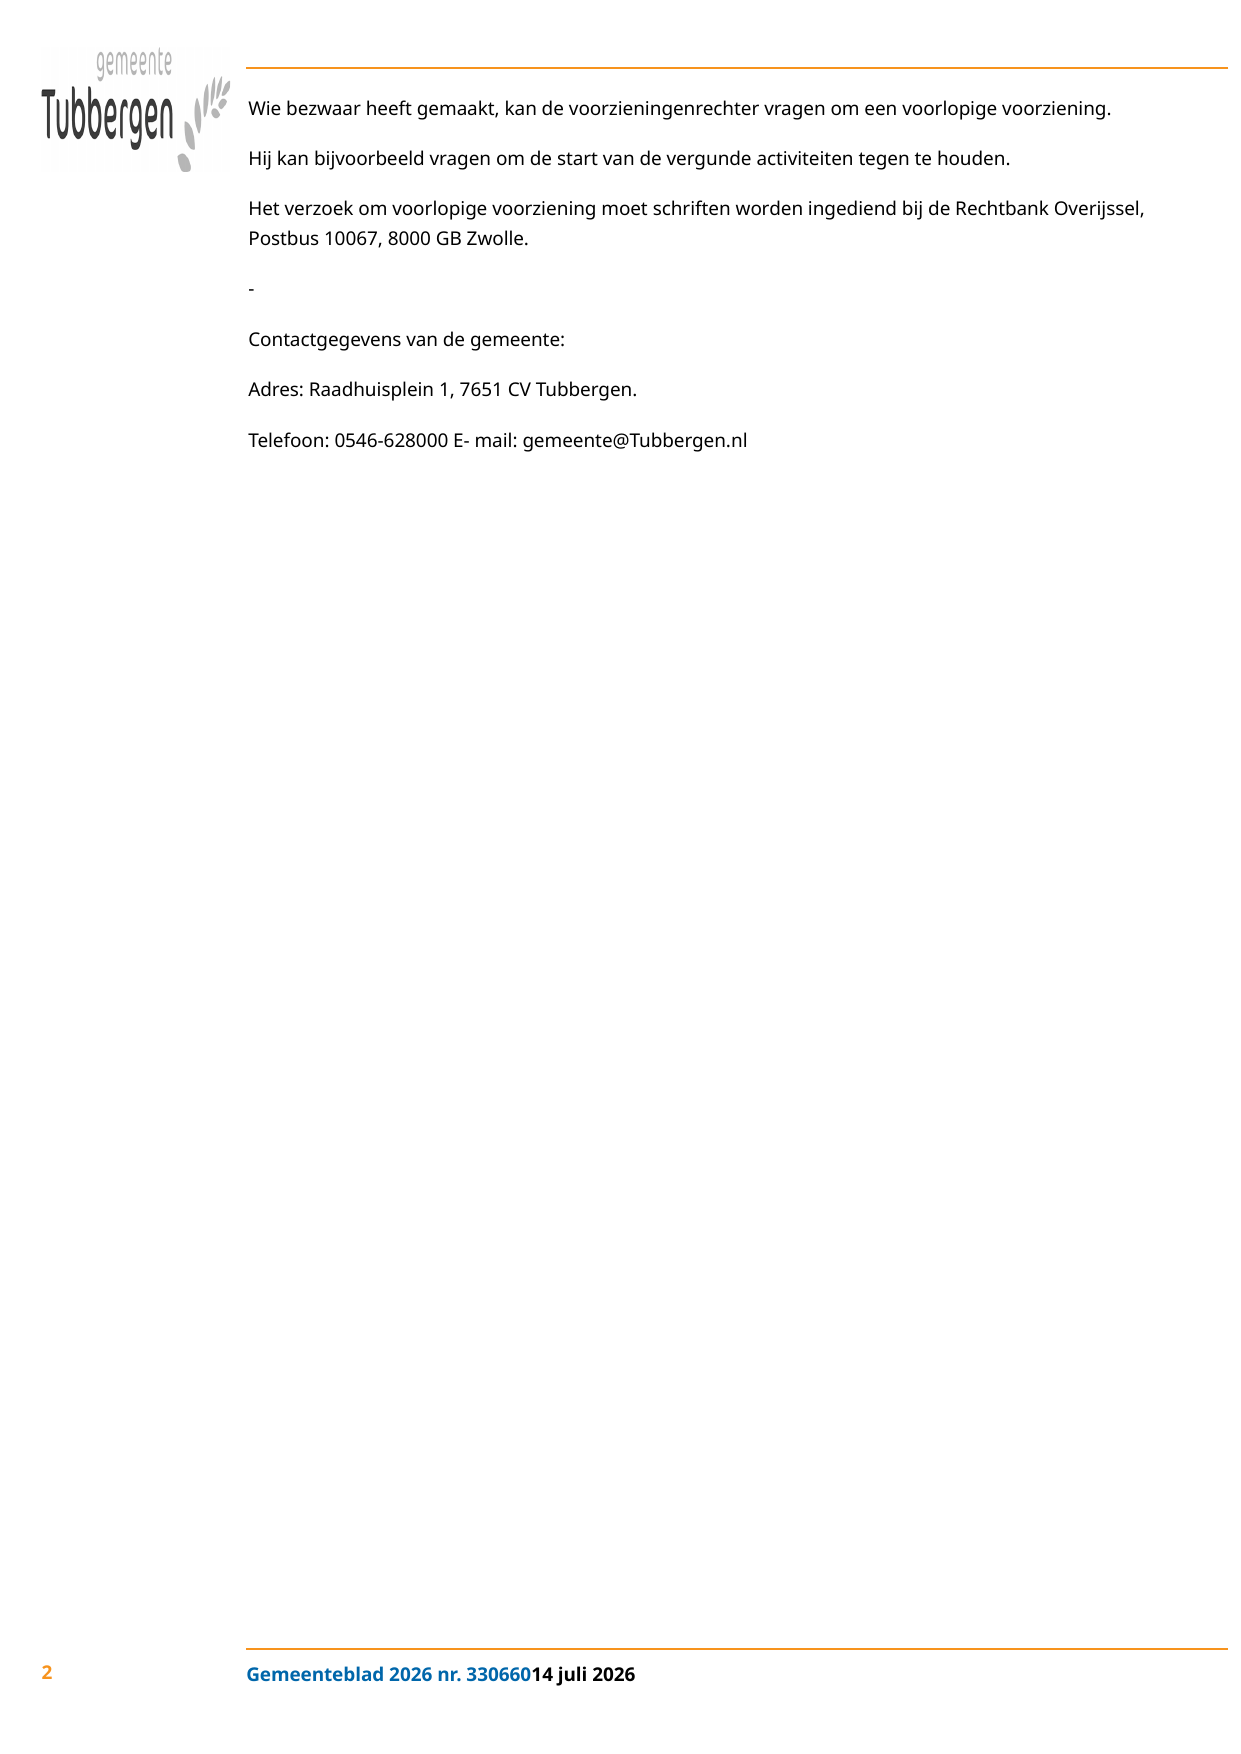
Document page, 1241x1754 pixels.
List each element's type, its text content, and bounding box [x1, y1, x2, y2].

text Het verzoek om voorlopige voorziening moet schriften worden ingediend bij de Rechtbank Overijssel, Postbus 10067, 8000 GB Zwolle. [248, 196, 1152, 251]
picture [41, 47, 231, 172]
text Adres: Raadhuisplein 1, 7651 CV Tubbergen. [248, 376, 1152, 402]
text - [248, 276, 1152, 301]
text Contactgegevens van de gemeente: [248, 326, 1152, 352]
text Hij kan bijvoorbeeld vragen om de start van de vergunde activiteiten tegen te houden. [248, 145, 1152, 171]
text Telefoon: 0546-628000 E- mail: gemeente@Tubbergen.nl [248, 427, 1152, 453]
text Wie bezwaar heeft gemaakt, kan de voorzieningenrechter vragen om een voorlopige voorziening. [248, 95, 1152, 121]
